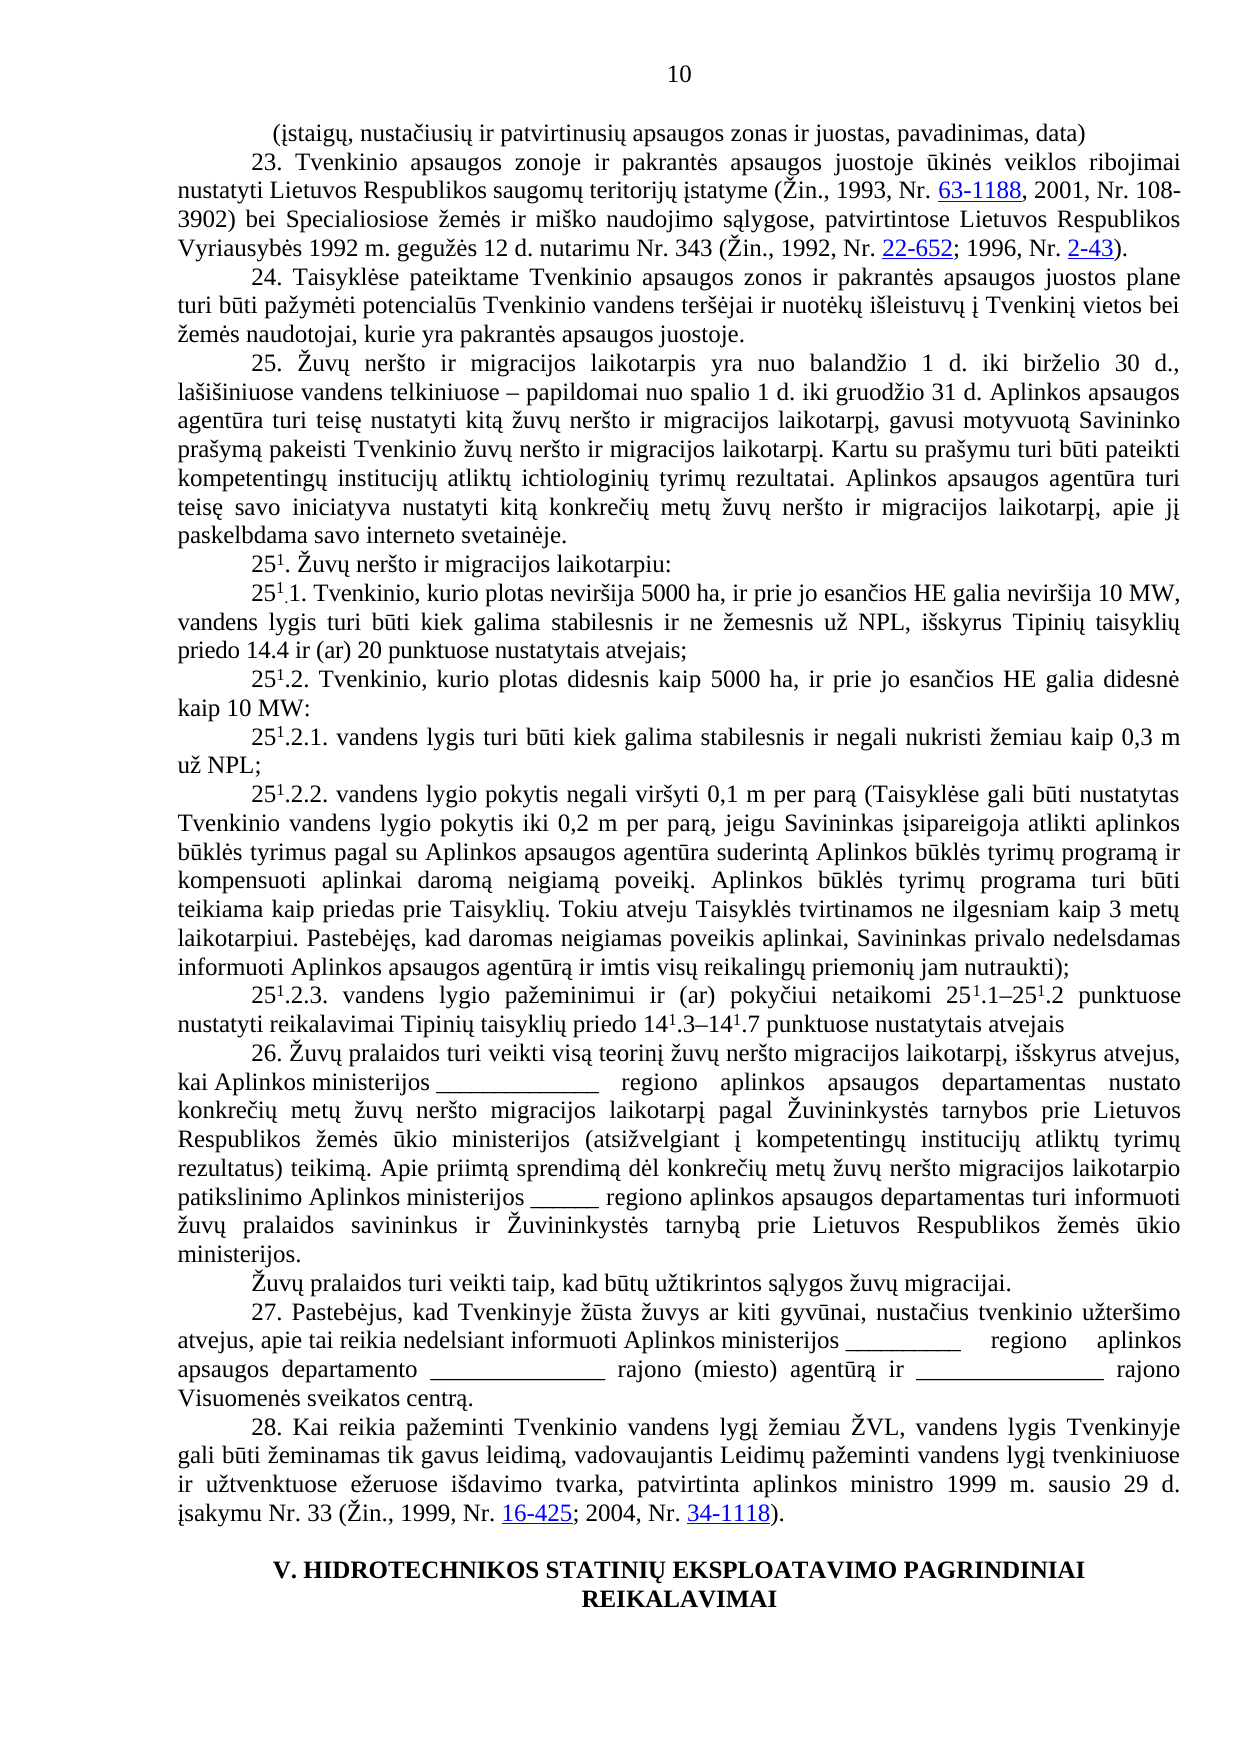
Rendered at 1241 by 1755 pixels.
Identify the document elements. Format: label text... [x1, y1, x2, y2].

text 27. Pastebėjus, kad Tvenkinyje žūsta žuvys ar kiti gyvūnai, nustačius tvenkinio užteršimo atvejus, apie tai reikia nedelsiant informuoti Aplinkos ministerijos regiono aplinkos apsaugos departamento ______________ rajono (miesto) agentūrą ir _______________ rajono Visuomenės sveikatos centrą. [177, 1297, 1181, 1412]
text 28. Kai reikia pažeminti Tvenkinio vandens lygį žemiau ŽVL, vandens lygis Tvenkinyje gali būti žeminamas tik gavus leidimą, vadovaujantis Leidimų pažeminti vandens lygį tvenkiniuose ir užtvenktuose ežeruose išdavimo tvarka, patvirtinta aplinkos ministro 1999 m. sausio 29 d. įsakymu Nr. 33 (Žin., 1999, Nr. 16-425; 2004, Nr. 34-1118). [177, 1412, 1181, 1527]
text Žuvų pralaidos turi veikti taip, kad būtų užtikrintos sąlygos žuvų migracijai. [177, 1268, 1181, 1297]
text 251.2.1. vandens lygis turi būti kiek galima stabilesnis ir negali nukristi žemiau kaip 0,3 m už NPL; [177, 722, 1181, 779]
text 24. Taisyklėse pateiktame Tvenkinio apsaugos zonos ir pakrantės apsaugos juostos plane turi būti pažymėti potencialūs Tvenkinio vandens teršėjai ir nuotėkų išleistuvų į Tvenkinį vietos bei žemės naudotojai, kurie yra pakrantės apsaugos juostoje. [177, 262, 1181, 348]
text (įstaigų, nustačiusių ir patvirtinusių apsaugos zonas ir juostas, pavadinimas, data) [177, 118, 1181, 147]
text 251.2.3. vandens lygio pažeminimui ir (ar) pokyčiui netaikomi 251.1–251.2 punktuose nustatyti reikalavimai Tipinių taisyklių priedo 141.3–141.7 punktuose nustatytais atvejais [177, 981, 1181, 1038]
text 251.2.2. vandens lygio pokytis negali viršyti 0,1 m per parą (Taisyklėse gali būti nustatytas Tvenkinio vandens lygio pokytis iki 0,2 m per parą, jeigu Savininkas įsipareigoja atlikti aplinkos būklės tyrimus pagal su Aplinkos apsaugos agentūra suderintą Aplinkos būklės tyrimų programą ir kompensuoti aplinkai daromą neigiamą poveikį. Aplinkos būklės tyrimų programa turi būti teikiama kaip priedas prie Taisyklių. Tokiu atveju Taisyklės tvirtinamos ne ilgesniam kaip 3 metų laikotarpiui. Pastebėjęs, kad daromas neigiamas poveikis aplinkai, Savininkas privalo nedelsdamas informuoti Aplinkos apsaugos agentūrą ir imtis visų reikalingų priemonių jam nutraukti); [177, 779, 1181, 981]
text V. HIDROTECHNIKOS STATINIŲ EKSPLOATAVIMO PAGRINDINIAI REIKALAVIMAI [177, 1556, 1181, 1613]
text 251.1. Tvenkinio, kurio plotas neviršija 5000 ha, ir prie jo esančios HE galia neviršija 10 MW, vandens lygis turi būti kiek galima stabilesnis ir ne žemesnis už NPL, išskyrus Tipinių taisyklių priedo 14.4 ir (ar) 20 punktuose nustatytais atvejais; [177, 578, 1181, 664]
text 251. Žuvų neršto ir migracijos laikotarpiu: [177, 549, 1181, 578]
text 26. Žuvų pralaidos turi veikti visą teorinį žuvų neršto migracijos laikotarpį, išskyrus atvejus, kai Aplinkos ministerijos regiono aplinkos apsaugos departamentas nustato konkrečių metų žuvų neršto migracijos laikotarpį pagal Žuvininkystės tarnybos prie Lietuvos Respublikos žemės ūkio ministerijos (atsižvelgiant į kompetentingų institucijų atliktų tyrimų rezultatus) teikimą. Apie priimtą sprendimą dėl konkrečių metų žuvų neršto migracijos laikotarpio patikslinimo Aplinkos ministerijos regiono aplinkos apsaugos departamentas turi informuoti žuvų pralaidos savininkus ir Žuvininkystės tarnybą prie Lietuvos Respublikos žemės ūkio ministerijos. [177, 1038, 1181, 1268]
text 25. Žuvų neršto ir migracijos laikotarpis yra nuo balandžio 1 d. iki birželio 30 d., lašišiniuose vandens telkiniuose – papildomai nuo spalio 1 d. iki gruodžio 31 d. Aplinkos apsaugos agentūra turi teisę nustatyti kitą žuvų neršto ir migracijos laikotarpį, gavusi motyvuotą Savininko prašymą pakeisti Tvenkinio žuvų neršto ir migracijos laikotarpį. Kartu su prašymu turi būti pateikti kompetentingų institucijų atliktų ichtiologinių tyrimų rezultatai. Aplinkos apsaugos agentūra turi teisę savo iniciatyva nustatyti kitą konkrečių metų žuvų neršto ir migracijos laikotarpį, apie jį paskelbdama savo interneto svetainėje. [177, 348, 1181, 549]
text 23. Tvenkinio apsaugos zonoje ir pakrantės apsaugos juostoje ūkinės veiklos ribojimai nustatyti Lietuvos Respublikos saugomų teritorijų įstatyme (Žin., 1993, Nr. 63-1188, 2001, Nr. 108-3902) bei Specialiosiose žemės ir miško naudojimo sąlygose, patvirtintose Lietuvos Respublikos Vyriausybės 1992 m. gegužės 12 d. nutarimu Nr. 343 (Žin., 1992, Nr. 22-652; 1996, Nr. 2-43). [177, 147, 1181, 262]
text 251.2. Tvenkinio, kurio plotas didesnis kaip 5000 ha, ir prie jo esančios HE galia didesnė kaip 10 MW: [177, 664, 1181, 722]
